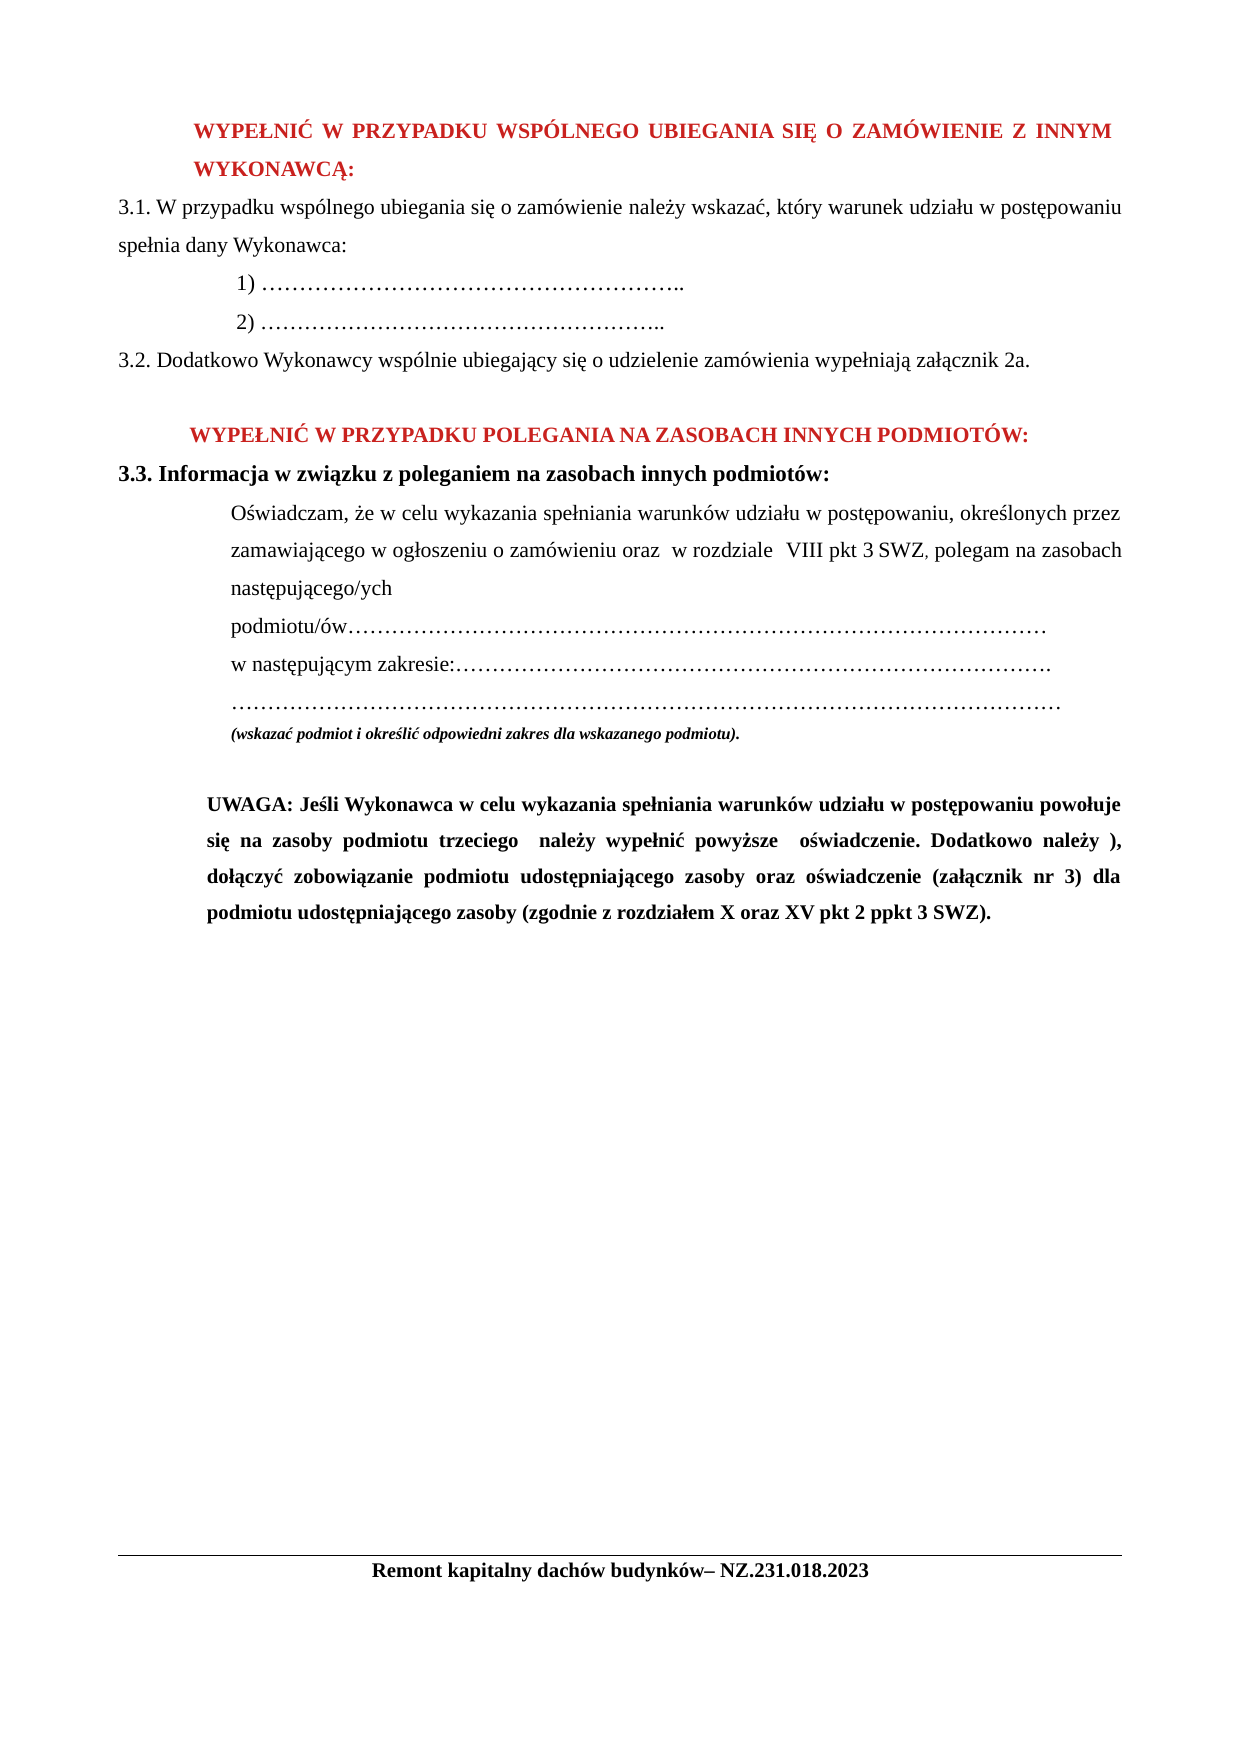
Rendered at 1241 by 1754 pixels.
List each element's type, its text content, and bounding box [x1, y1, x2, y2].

list 3.1. W przypadku wspólnego ubiegania się o zamówienie należy wskazać, który warunek udziału w postępowaniu spełnia dany Wykonawca: [118, 194, 1122, 257]
list 3.3. Informacja w związku z poleganiem na zasobach innych podmiotów: [118, 460, 1122, 486]
list 2) ……………………………………………….. [201, 309, 1122, 334]
list WYPEŁNIĆ W PRZYPADKU WSPÓLNEGO UBIEGANIA SIĘ O ZAMÓWIENIE Z INNYM WYKONAWCĄ: [0, 118, 1122, 181]
text Remont kapitalny dachów budynków– NZ.231.018.2023 [118, 1556, 1122, 1582]
text WYPEŁNIĆ W PRZYPADKU POLEGANIA NA ZASOBACH INNYCH PODMIOTÓW: [6, 422, 1122, 447]
list 3.2. Dodatkowo Wykonawcy wspólnie ubiegający się o udzielenie zamówienia wypełniają załącznik 2a. [118, 347, 1122, 372]
list Oświadczam, że w celu wykazania spełniania warunków udziału w postępowaniu, określonych przez zamawiającego w ogłoszeniu o zamówieniu oraz w rozdziale VIII pkt 3 SWZ, polegam na zasobach następującego/ych podmiotu/ów…………………………………………………………………………………… [193, 499, 1122, 638]
list 1) ……………………………………………….. [201, 269, 1122, 296]
list UWAGA: Jeśli Wykonawca w celu wykazania spełniania warunków udziału w postępowaniu powołuje się na zasoby podmiotu trzeciego należy wypełnić powyższe oświadczenie. Dodatkowo należy ), dołączyć zobowiązanie podmiotu udostępniającego zasoby oraz oświadczenie (załącznik nr 3) dla podmiotu udostępniającego zasoby (zgodnie z rozdziałem X oraz XV pkt 2 ppkt 3 SWZ). [207, 792, 1122, 924]
list w następującym zakresie:………………………………………………………………………. ……………………………………………………………………………………………………(wskazać podmiot i określić odpowiedni zakres dla wskazanego podmiotu). [193, 651, 1122, 743]
